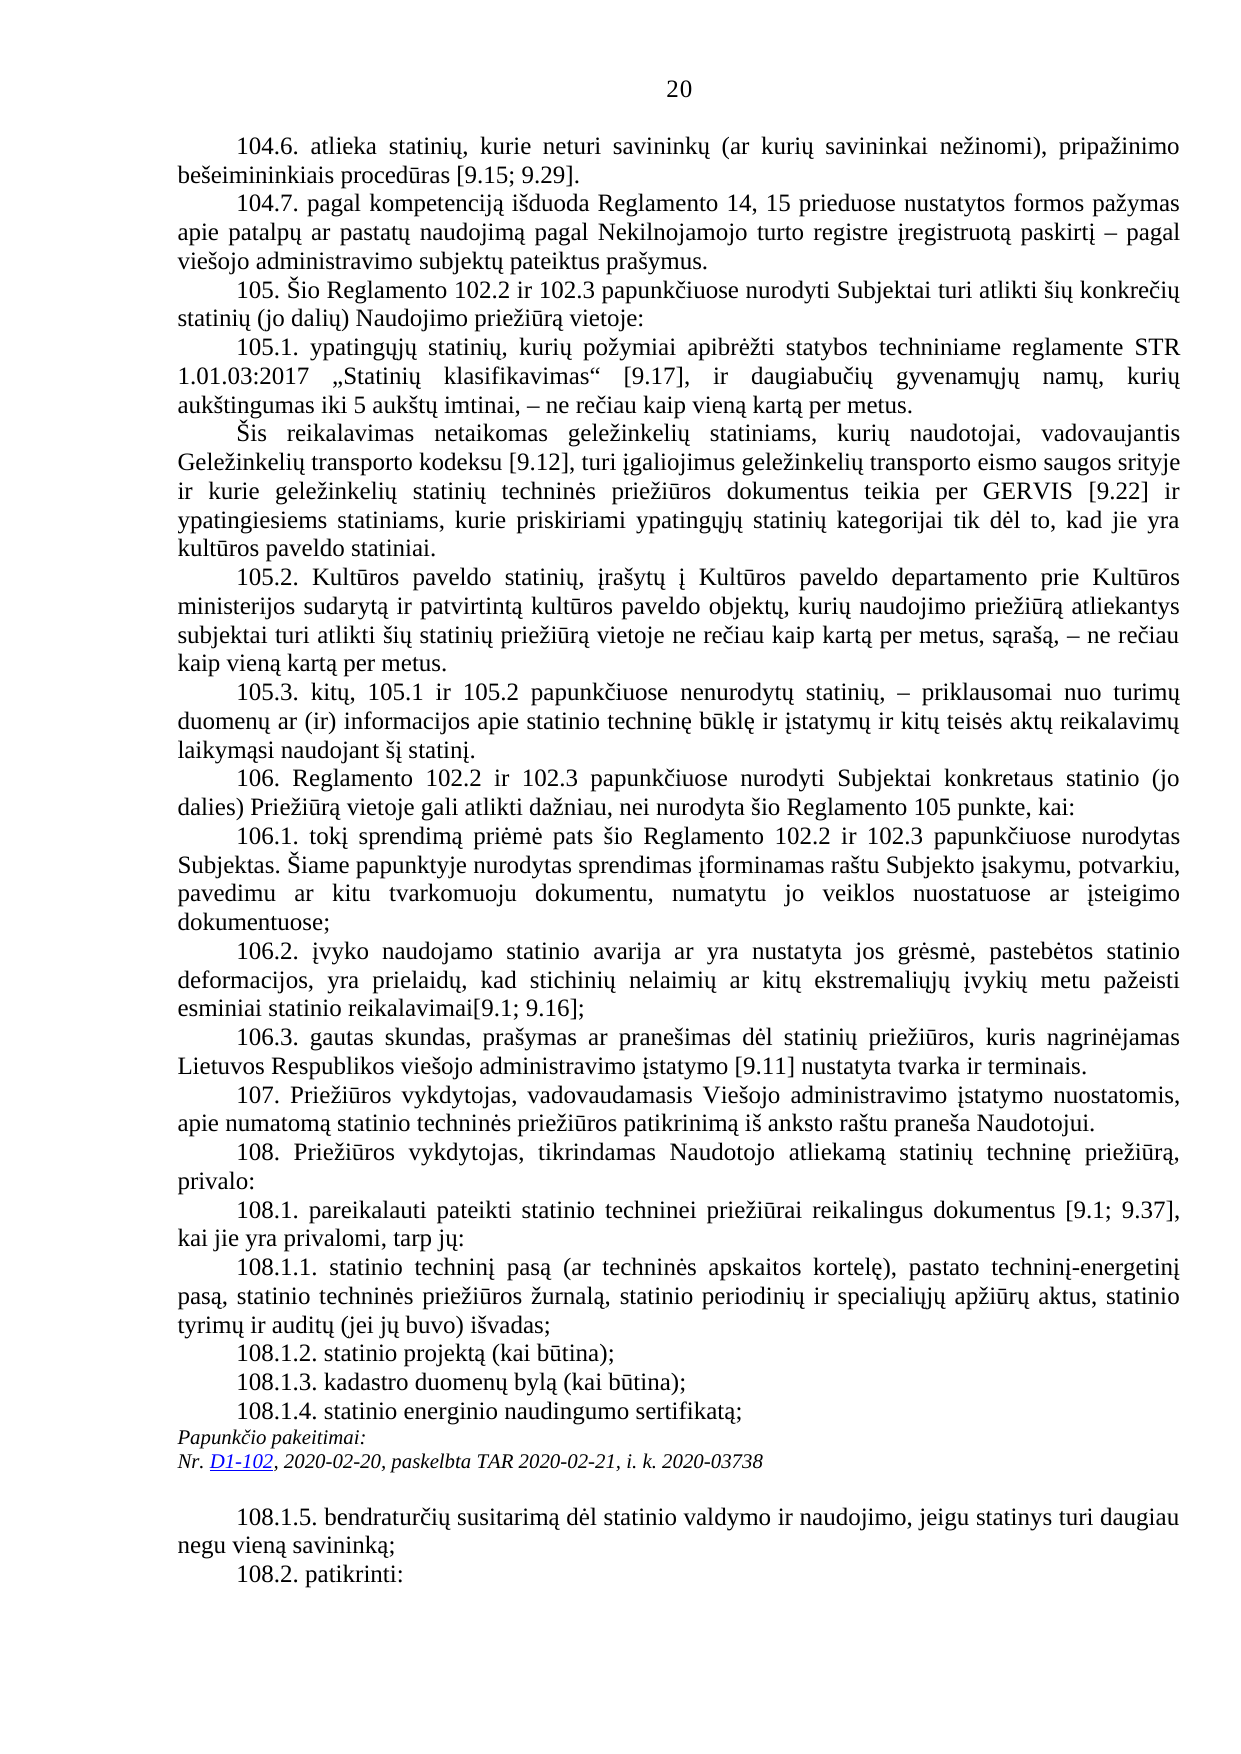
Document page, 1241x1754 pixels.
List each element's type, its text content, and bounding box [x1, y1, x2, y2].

text 108.1.5. bendraturčių susitarimą dėl statinio valdymo ir naudojimo, jeigu statinys turi daugiau negu vieną savininką; [177, 1502, 1181, 1559]
text 105. Šio Reglamento 102.2 ir 102.3 papunkčiuose nurodyti Subjektai turi atlikti šių konkrečių statinių (jo dalių) Naudojimo priežiūrą vietoje: [177, 275, 1181, 332]
text 105.2. Kultūros paveldo statinių, įrašytų į Kultūros paveldo departamento prie Kultūros ministerijos sudarytą ir patvirtintą kultūros paveldo objektų, kurių naudojimo priežiūrą atliekantys subjektai turi atlikti šių statinių priežiūrą vietoje ne rečiau kaip kartą per metus, sąrašą, – ne rečiau kaip vieną kartą per metus. [177, 562, 1181, 677]
text Papunkčio pakeitimai: [177, 1425, 1181, 1449]
text 108.1. pareikalauti pateikti statinio techninei priežiūrai reikalingus dokumentus [9.1; 9.37], kai jie yra privalomi, tarp jų: [177, 1195, 1181, 1252]
text 106.3. gautas skundas, prašymas ar pranešimas dėl statinių priežiūros, kuris nagrinėjamas Lietuvos Respublikos viešojo administravimo įstatymo [9.11] nustatyta tvarka ir terminais. [177, 1022, 1181, 1080]
text 108.1.2. statinio projektą (kai būtina); [177, 1338, 1181, 1367]
text Nr. D1-102, 2020-02-20, paskelbta TAR 2020-02-21, i. k. 2020-03738 [177, 1449, 1181, 1473]
text 108.2. patikrinti: [177, 1559, 1181, 1588]
text 108.1.4. statinio energinio naudingumo sertifikatą; [177, 1396, 1181, 1425]
text 106. Reglamento 102.2 ir 102.3 papunkčiuose nurodyti Subjektai konkretaus statinio (jo dalies) Priežiūrą vietoje gali atlikti dažniau, nei nurodyta šio Reglamento 105 punkte, kai: [177, 763, 1181, 821]
text 106.1. tokį sprendimą priėmė pats šio Reglamento 102.2 ir 102.3 papunkčiuose nurodytas Subjektas. Šiame papunktyje nurodytas sprendimas įforminamas raštu Subjekto įsakymu, potvarkiu, pavedimu ar kitu tvarkomuoju dokumentu, numatytu jo veiklos nuostatuose ar įsteigimo dokumentuose; [177, 821, 1181, 936]
text 105.3. kitų, 105.1 ir 105.2 papunkčiuose nenurodytų statinių, – priklausomai nuo turimų duomenų ar (ir) informacijos apie statinio techninę būklę ir įstatymų ir kitų teisės aktų reikalavimų laikymąsi naudojant šį statinį. [177, 677, 1181, 763]
text 108. Priežiūros vykdytojas, tikrindamas Naudotojo atliekamą statinių techninę priežiūrą, privalo: [177, 1137, 1181, 1195]
text 107. Priežiūros vykdytojas, vadovaudamasis Viešojo administravimo įstatymo nuostatomis, apie numatomą statinio techninės priežiūros patikrinimą iš anksto raštu praneša Naudotojui. [177, 1080, 1181, 1137]
text 108.1.1. statinio techninį pasą (ar techninės apskaitos kortelę), pastato techninį-energetinį pasą, statinio techninės priežiūros žurnalą, statinio periodinių ir specialiųjų apžiūrų aktus, statinio tyrimų ir auditų (jei jų buvo) išvadas; [177, 1252, 1181, 1338]
text 108.1.3. kadastro duomenų bylą (kai būtina); [177, 1367, 1181, 1396]
text 104.7. pagal kompetenciją išduoda Reglamento 14, 15 prieduose nustatytos formos pažymas apie patalpų ar pastatų naudojimą pagal Nekilnojamojo turto registre įregistruotą paskirtį – pagal viešojo administravimo subjektų pateiktus prašymus. [177, 188, 1181, 275]
text Šis reikalavimas netaikomas geležinkelių statiniams, kurių naudotojai, vadovaujantis Geležinkelių transporto kodeksu [9.12], turi įgaliojimus geležinkelių transporto eismo saugos srityje ir kurie geležinkelių statinių techninės priežiūros dokumentus teikia per GERVIS [9.22] ir ypatingiesiems statiniams, kurie priskiriami ypatingųjų statinių kategorijai tik dėl to, kad jie yra kultūros paveldo statiniai. [177, 418, 1181, 562]
text 104.6. atlieka statinių, kurie neturi savininkų (ar kurių savininkai nežinomi), pripažinimo bešeimininkiais procedūras [9.15; 9.29]. [177, 131, 1181, 188]
text 105.1. ypatingųjų statinių, kurių požymiai apibrėžti statybos techniniame reglamente STR 1.01.03:2017 „Statinių klasifikavimas“ [9.17], ir daugiabučių gyvenamųjų namų, kurių aukštingumas iki 5 aukštų imtinai, – ne rečiau kaip vieną kartą per metus. [177, 332, 1181, 418]
text 106.2. įvyko naudojamo statinio avarija ar yra nustatyta jos grėsmė, pastebėtos statinio deformacijos, yra prielaidų, kad stichinių nelaimių ar kitų ekstremaliųjų įvykių metu pažeisti esminiai statinio reikalavimai[9.1; 9.16]; [177, 936, 1181, 1022]
